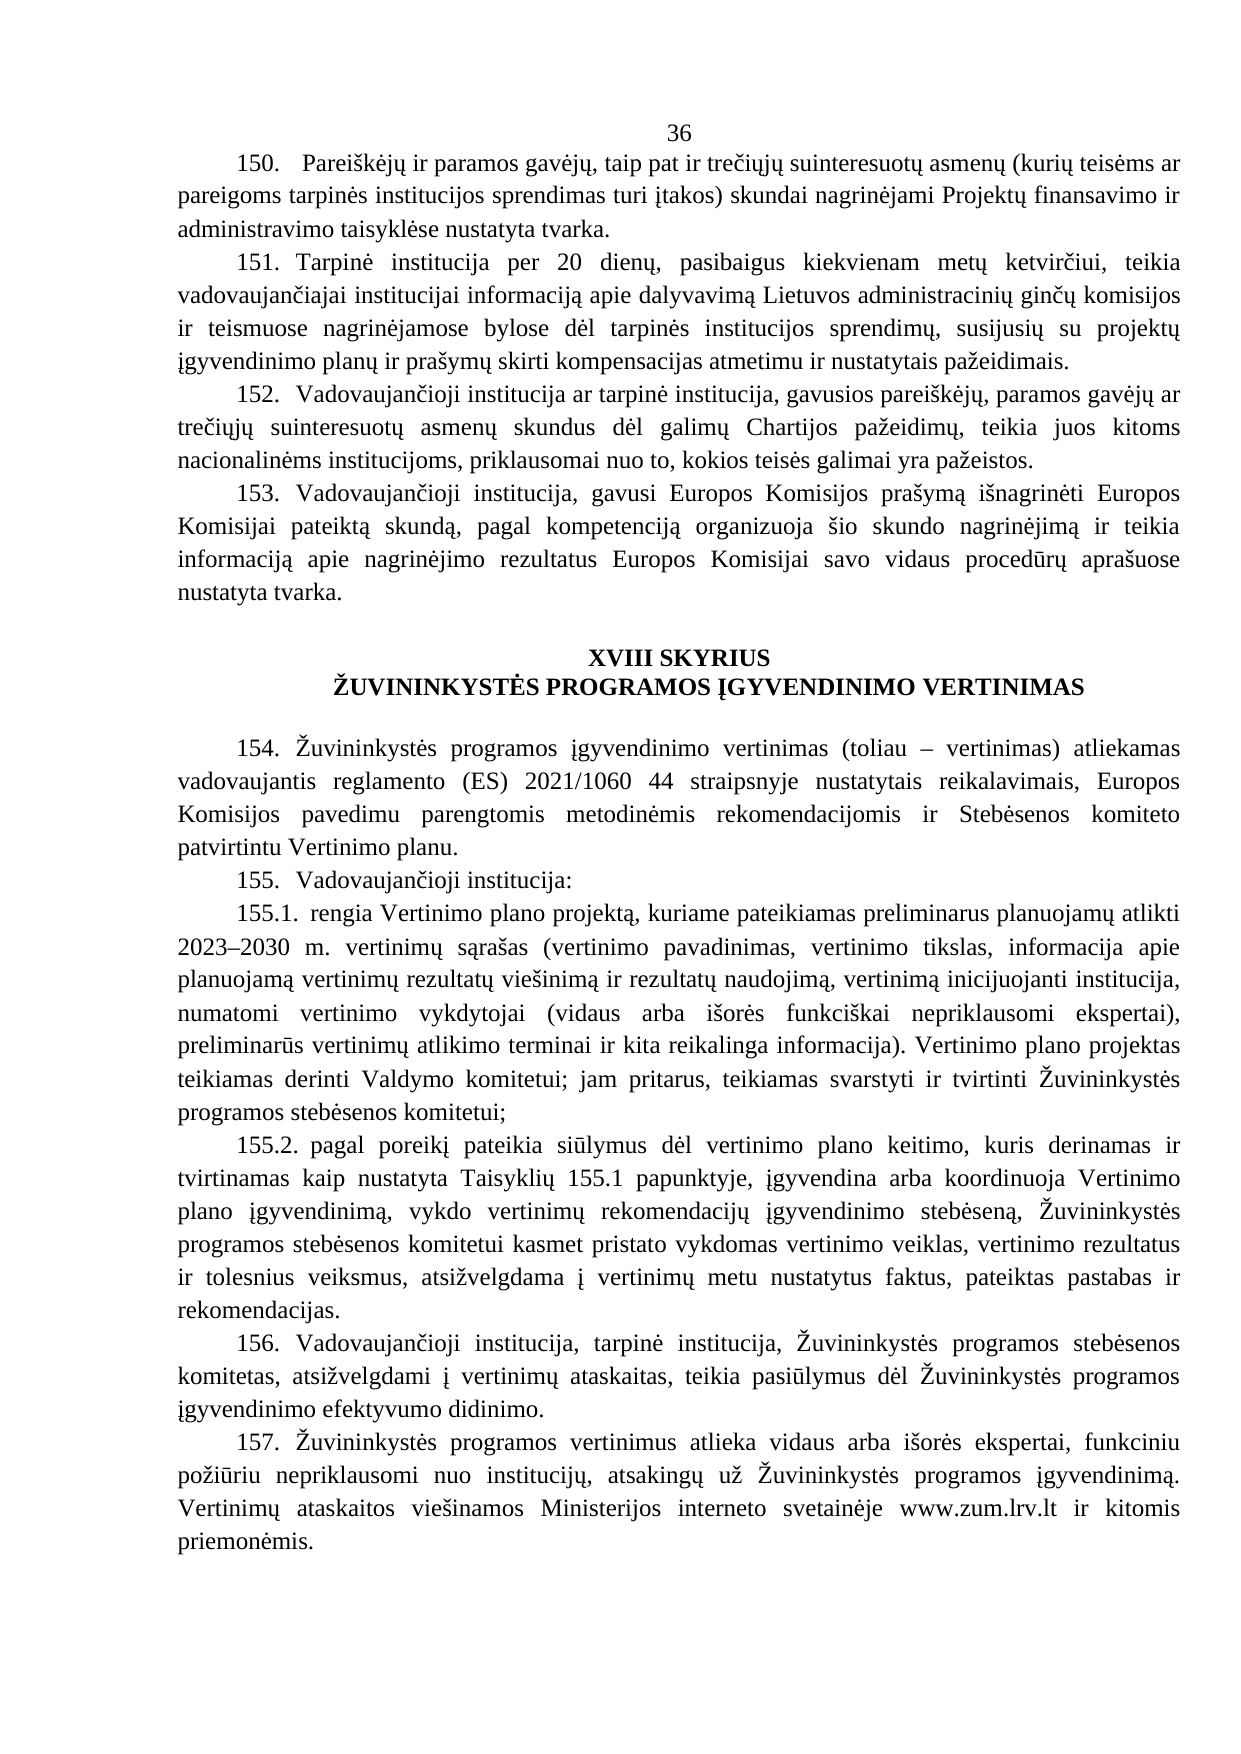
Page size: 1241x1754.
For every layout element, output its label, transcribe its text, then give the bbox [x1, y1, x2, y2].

text 153. Vadovaujančioji institucija, gavusi Europos Komisijos prašymą išnagrinėti Europos Komisijai pateiktą skundą, pagal kompetenciją organizuoja šio skundo nagrinėjimą ir teikia informaciją apie nagrinėjimo rezultatus Europos Komisijai savo vidaus procedūrų aprašuose nustatyta tvarka. [177, 478, 1181, 606]
text Žuvininkystės programOS įgyvendinimo VERTINIMAS [236, 672, 1181, 700]
text 151. Tarpinė institucija per 20 dienų, pasibaigus kiekvienam metų ketvirčiui, teikia vadovaujančiajai institucijai informaciją apie dalyvavimą Lietuvos administracinių ginčų komisijos ir teismuose nagrinėjamose bylose dėl tarpinės institucijos sprendimų, susijusių su projektų įgyvendinimo planų ir prašymų skirti kompensacijas atmetimu ir nustatytais pažeidimais. [177, 247, 1181, 374]
text XVIII SKYRIUS [177, 643, 1181, 672]
text 155. Vadovaujančioji institucija: [177, 866, 1181, 894]
text 155.1. rengia Vertinimo plano projektą, kuriame pateikiamas preliminarus planuojamų atlikti 2023–2030 m. vertinimų sąrašas (vertinimo pavadinimas, vertinimo tikslas, informacija apie planuojamą vertinimų rezultatų viešinimą ir rezultatų naudojimą, vertinimą inicijuojanti institucija, numatomi vertinimo vykdytojai (vidaus arba išorės funkciškai nepriklausomi ekspertai), preliminarūs vertinimų atlikimo terminai ir kita reikalinga informacija). Vertinimo plano projektas teikiamas derinti Valdymo komitetui; jam pritarus, teikiamas svarstyti ir tvirtinti Žuvininkystės programos stebėsenos komitetui; [177, 898, 1181, 1125]
text 154. Žuvininkystės programos įgyvendinimo vertinimas (toliau – vertinimas) atliekamas vadovaujantis reglamento (ES) 2021/1060 44 straipsnyje nustatytais reikalavimais, Europos Komisijos pavedimu parengtomis metodinėmis rekomendacijomis ir Stebėsenos komiteto patvirtintu Vertinimo planu. [177, 733, 1181, 861]
text 150. Pareiškėjų ir paramos gavėjų, taip pat ir trečiųjų suinteresuotų asmenų (kurių teisėms ar pareigoms tarpinės institucijos sprendimas turi įtakos) skundai nagrinėjami Projektų finansavimo ir administravimo taisyklėse nustatyta tvarka. [177, 148, 1181, 242]
text 155.2. pagal poreikį pateikia siūlymus dėl vertinimo plano keitimo, kuris derinamas ir tvirtinamas kaip nustatyta Taisyklių 155.1 papunktyje, įgyvendina arba koordinuoja Vertinimo plano įgyvendinimą, vykdo vertinimų rekomendacijų įgyvendinimo stebėseną, Žuvininkystės programos stebėsenos komitetui kasmet pristato vykdomas vertinimo veiklas, vertinimo rezultatus ir tolesnius veiksmus, atsižvelgdama į vertinimų metu nustatytus faktus, pateiktas pastabas ir rekomendacijas. [177, 1130, 1181, 1323]
text 152. Vadovaujančioji institucija ar tarpinė institucija, gavusios pareiškėjų, paramos gavėjų ar trečiųjų suinteresuotų asmenų skundus dėl galimų Chartijos pažeidimų, teikia juos kitoms nacionalinėms institucijoms, priklausomai nuo to, kokios teisės galimai yra pažeistos. [177, 379, 1181, 473]
text 157. Žuvininkystės programos vertinimus atlieka vidaus arba išorės ekspertai, funkciniu požiūriu nepriklausomi nuo institucijų, atsakingų už Žuvininkystės programos įgyvendinimą. Vertinimų ataskaitos viešinamos Ministerijos interneto svetainėje www.zum.lrv.lt ir kitomis priemonėmis. [177, 1427, 1181, 1555]
text 156. Vadovaujančioji institucija, tarpinė institucija, Žuvininkystės programos stebėsenos komitetas, atsižvelgdami į vertinimų ataskaitas, teikia pasiūlymus dėl Žuvininkystės programos įgyvendinimo efektyvumo didinimo. [177, 1328, 1181, 1423]
